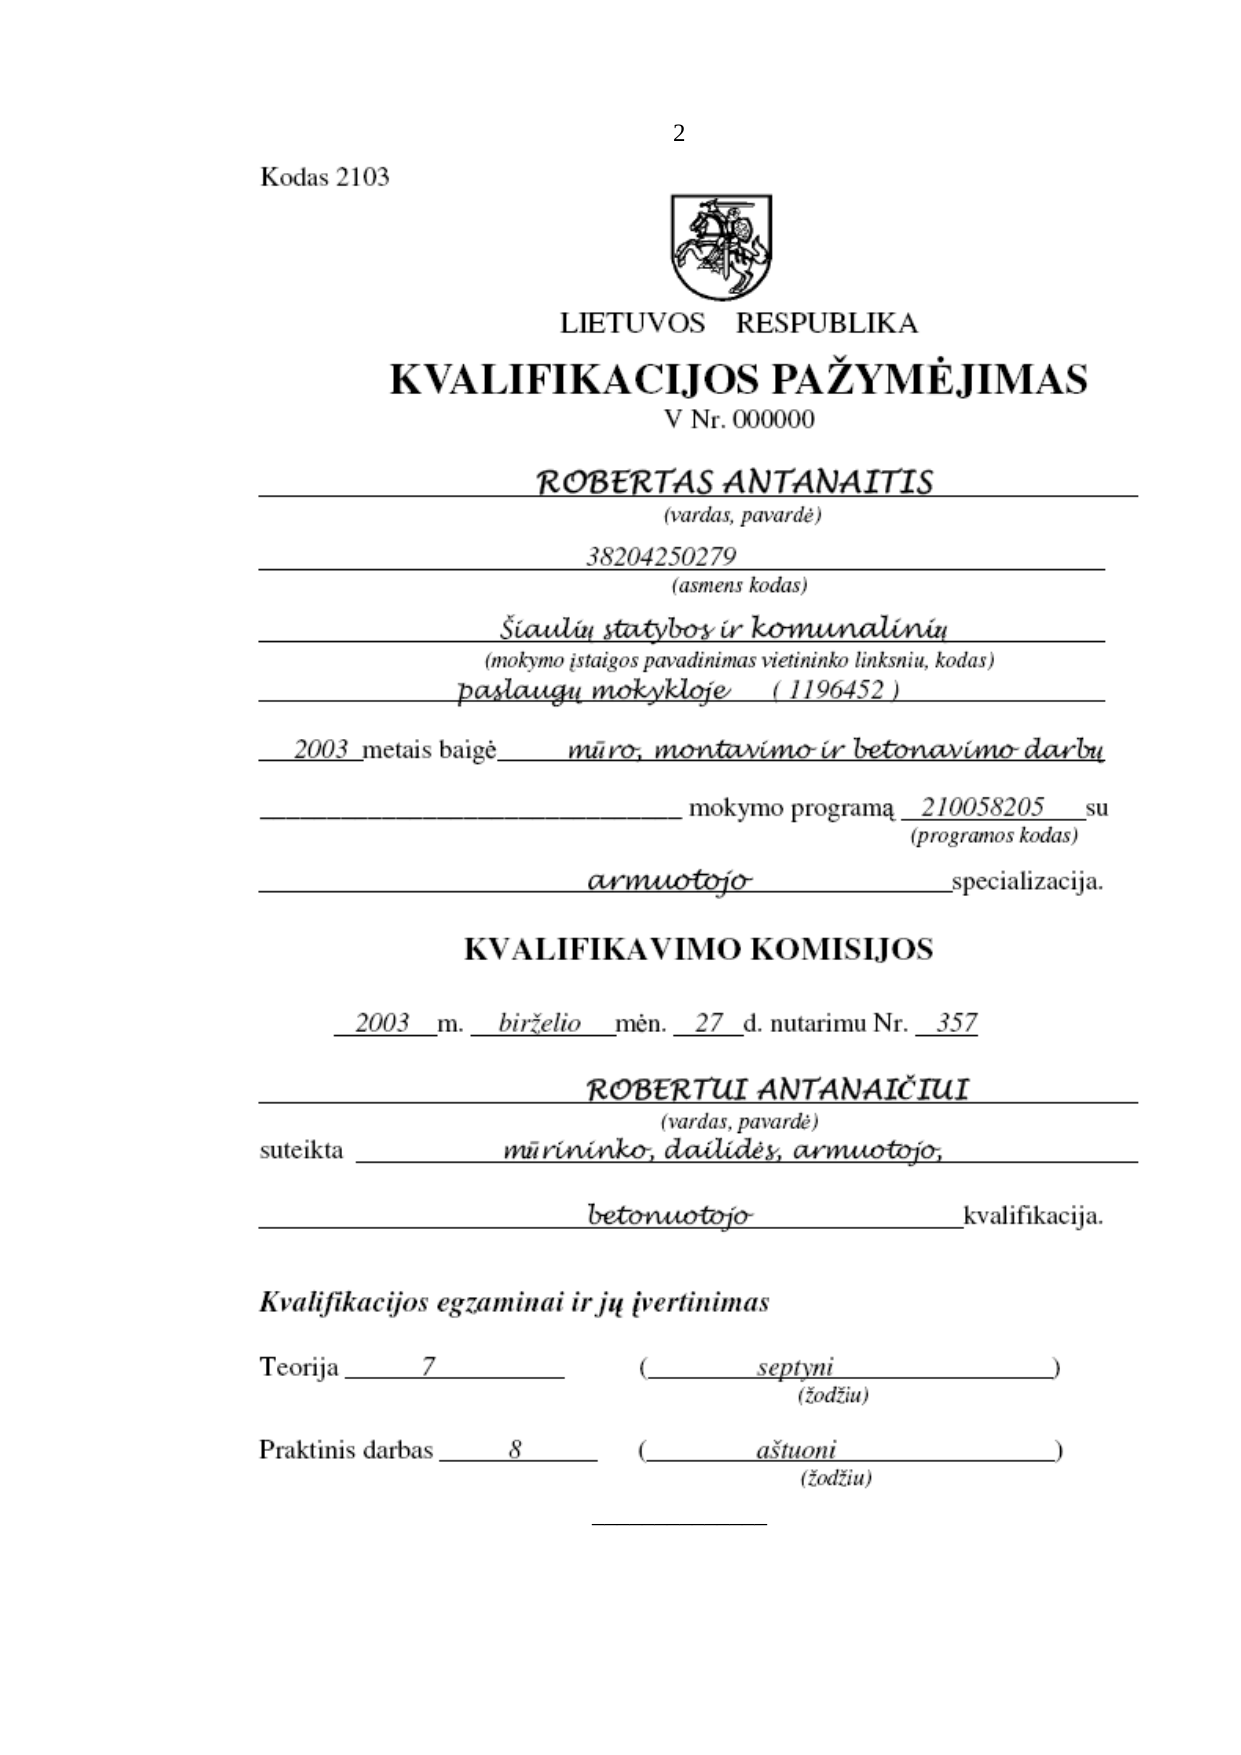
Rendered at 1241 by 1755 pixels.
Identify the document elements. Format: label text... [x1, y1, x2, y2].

text ______________ [177, 1499, 1181, 1528]
